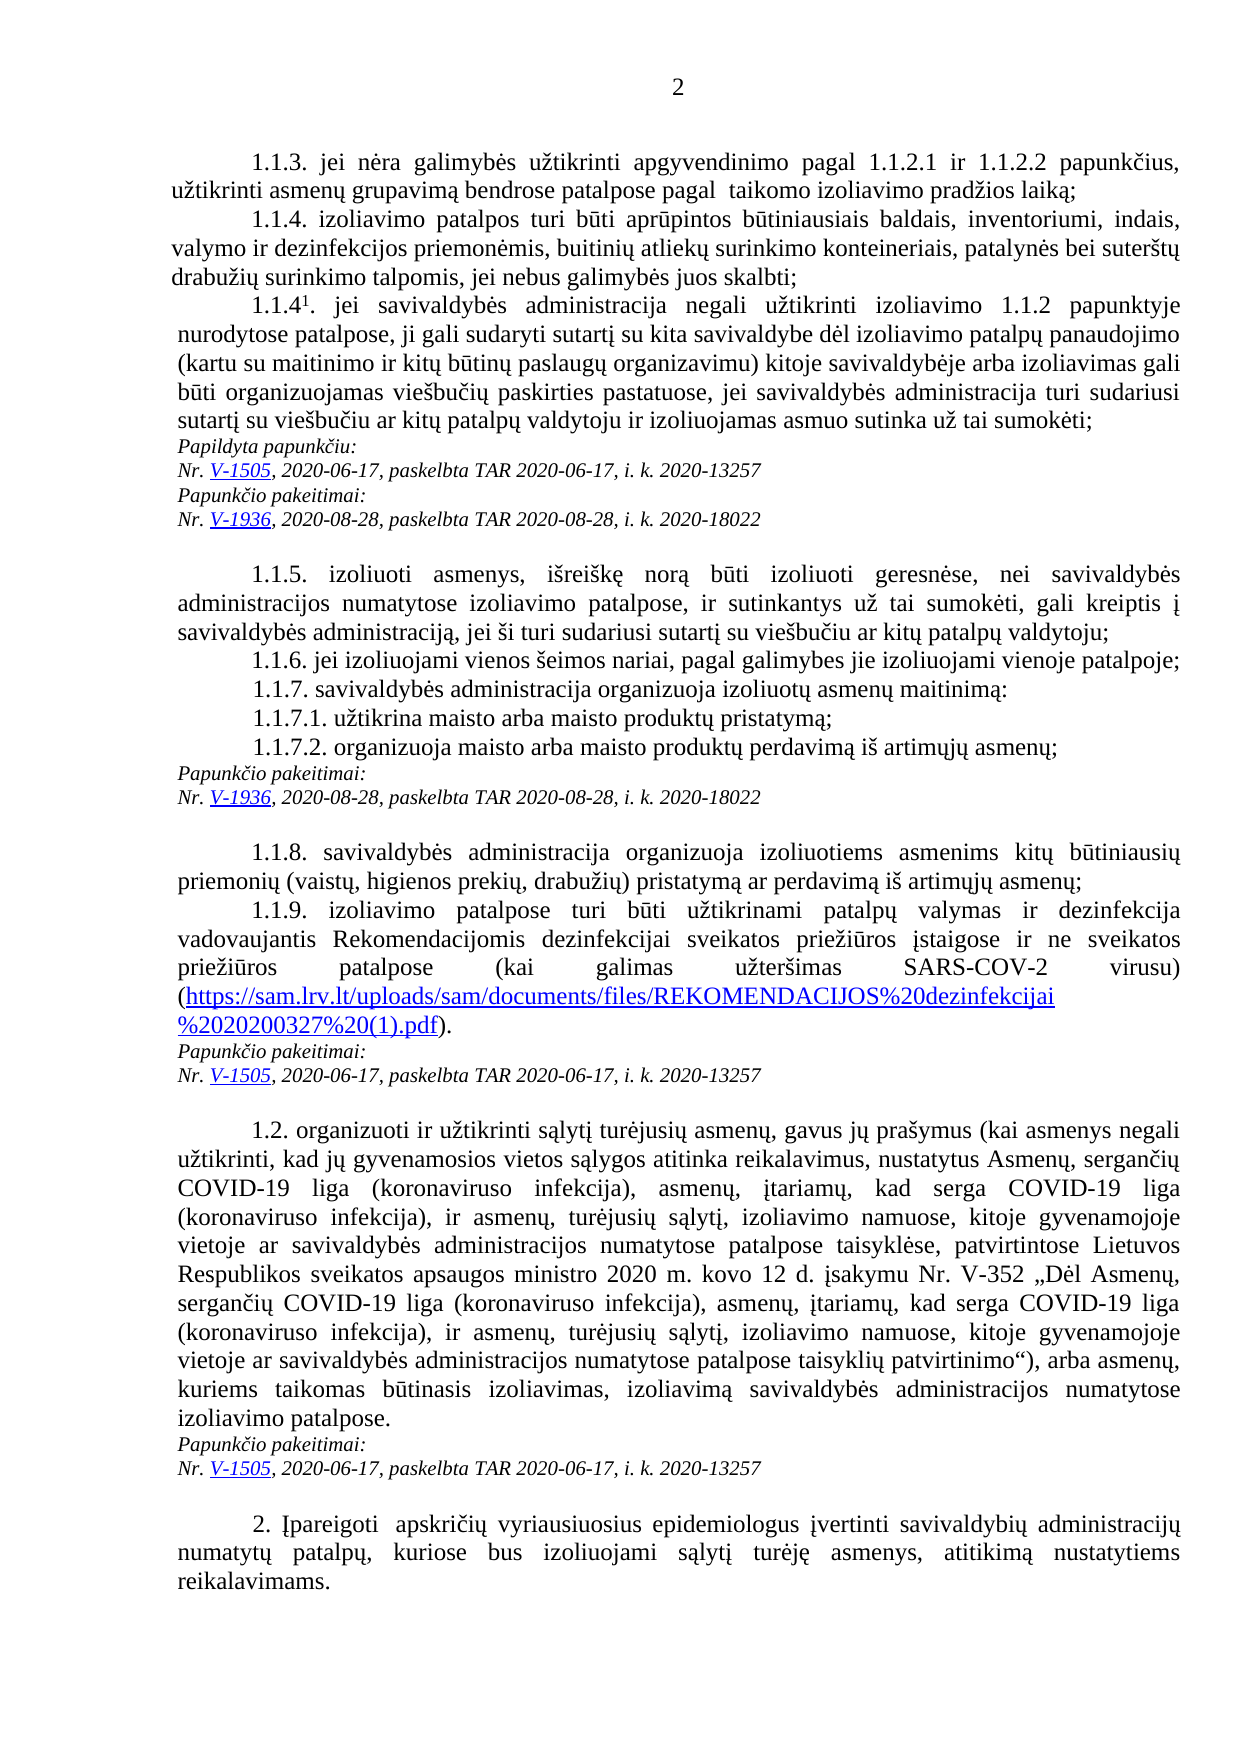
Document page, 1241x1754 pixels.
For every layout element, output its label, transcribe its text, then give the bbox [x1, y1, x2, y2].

text Nr. V-1936, 2020-08-28, paskelbta TAR 2020-08-28, i. k. 2020-18022 [177, 785, 1181, 809]
text 1.1.5. izoliuoti asmenys, išreiškę norą būti izoliuoti geresnėse, nei savivaldybės administracijos numatytose izoliavimo patalpose, ir sutinkantys už tai sumokėti, gali kreiptis į savivaldybės administraciją, jei ši turi sudariusi sutartį su viešbučiu ar kitų patalpų valdytoju; [177, 559, 1181, 646]
text 1.2. organizuoti ir užtikrinti sąlytį turėjusių asmenų, gavus jų prašymus (kai asmenys negali užtikrinti, kad jų gyvenamosios vietos sąlygos atitinka reikalavimus, nustatytus Asmenų, sergančių COVID-19 liga (koronaviruso infekcija), asmenų, įtariamų, kad serga COVID-19 liga (koronaviruso infekcija), ir asmenų, turėjusių sąlytį, izoliavimo namuose, kitoje gyvenamojoje vietoje ar savivaldybės administracijos numatytose patalpose taisyklėse, patvirtintose Lietuvos Respublikos sveikatos apsaugos ministro 2020 m. kovo 12 d. įsakymu Nr. V-352 „Dėl Asmenų, sergančių COVID-19 liga (koronaviruso infekcija), asmenų, įtariamų, kad serga COVID-19 liga (koronaviruso infekcija), ir asmenų, turėjusių sąlytį, izoliavimo namuose, kitoje gyvenamojoje vietoje ar savivaldybės administracijos numatytose patalpose taisyklių patvirtinimo“), arba asmenų, kuriems taikomas būtinasis izoliavimas, izoliavimą savivaldybės administracijos numatytose izoliavimo patalpose. [177, 1116, 1181, 1432]
text 1.1.7.1. užtikrina maisto arba maisto produktų pristatymą; [177, 703, 1181, 732]
text Papunkčio pakeitimai: [177, 761, 1181, 785]
text 1.1.3. jei nėra galimybės užtikrinti apgyvendinimo pagal 1.1.2.1 ir 1.1.2.2 papunkčius, užtikrinti asmenų grupavimą bendrose patalpose pagal taikomo izoliavimo pradžios laiką; [171, 147, 1181, 204]
text Nr. V-1505, 2020-06-17, paskelbta TAR 2020-06-17, i. k. 2020-13257 [177, 1063, 1181, 1087]
text Papildyta papunkčiu: [177, 434, 1181, 458]
text 1.1.7.2. organizuoja maisto arba maisto produktų perdavimą iš artimųjų asmenų; [177, 732, 1181, 761]
text Nr. V-1505, 2020-06-17, paskelbta TAR 2020-06-17, i. k. 2020-13257 [177, 458, 1181, 482]
text 2. Įpareigoti apskričių vyriausiuosius epidemiologus įvertinti savivaldybių administracijų numatytų patalpų, kuriose bus izoliuojami sąlytį turėję asmenys, atitikimą nustatytiems reikalavimams. [177, 1509, 1181, 1595]
text 1.1.6. jei izoliuojami vienos šeimos nariai, pagal galimybes jie izoliuojami vienoje patalpoje; [171, 646, 1181, 674]
text 1.1.8. savivaldybės administracija organizuoja izoliuotiems asmenims kitų būtiniausių priemonių (vaistų, higienos prekių, drabužių) pristatymą ar perdavimą iš artimųjų asmenų; [177, 837, 1181, 895]
text 1.1.9. izoliavimo patalpose turi būti užtikrinami patalpų valymas ir dezinfekcija vadovaujantis Rekomendacijomis dezinfekcijai sveikatos priežiūros įstaigose ir ne sveikatos priežiūros patalpose (kai galimas užteršimas SARS-COV-2 virusu) (https://sam.lrv.lt/uploads/sam/documents/files/REKOMENDACIJOS%20dezinfekcijai%2020200327%20(1).pdf). [177, 895, 1181, 1039]
text Nr. V-1505, 2020-06-17, paskelbta TAR 2020-06-17, i. k. 2020-13257 [177, 1456, 1181, 1480]
text Papunkčio pakeitimai: [177, 1432, 1181, 1456]
text Papunkčio pakeitimai: [177, 482, 1181, 507]
text Nr. V-1936, 2020-08-28, paskelbta TAR 2020-08-28, i. k. 2020-18022 [177, 507, 1181, 531]
text 1.1.41. jei savivaldybės administracija negali užtikrinti izoliavimo 1.1.2 papunktyje nurodytose patalpose, ji gali sudaryti sutartį su kita savivaldybe dėl izoliavimo patalpų panaudojimo (kartu su maitinimo ir kitų būtinų paslaugų organizavimu) kitoje savivaldybėje arba izoliavimas gali būti organizuojamas viešbučių paskirties pastatuose, jei savivaldybės administracija turi sudariusi sutartį su viešbučiu ar kitų patalpų valdytoju ir izoliuojamas asmuo sutinka už tai sumokėti; [177, 291, 1181, 434]
text 1.1.4. izoliavimo patalpos turi būti aprūpintos būtiniausiais baldais, inventoriumi, indais, valymo ir dezinfekcijos priemonėmis, buitinių atliekų surinkimo konteineriais, patalynės bei suterštų drabužių surinkimo talpomis, jei nebus galimybės juos skalbti; [171, 204, 1181, 291]
text 1.1.7. savivaldybės administracija organizuoja izoliuotų asmenų maitinimą: [177, 674, 1181, 703]
text Papunkčio pakeitimai: [177, 1039, 1181, 1063]
